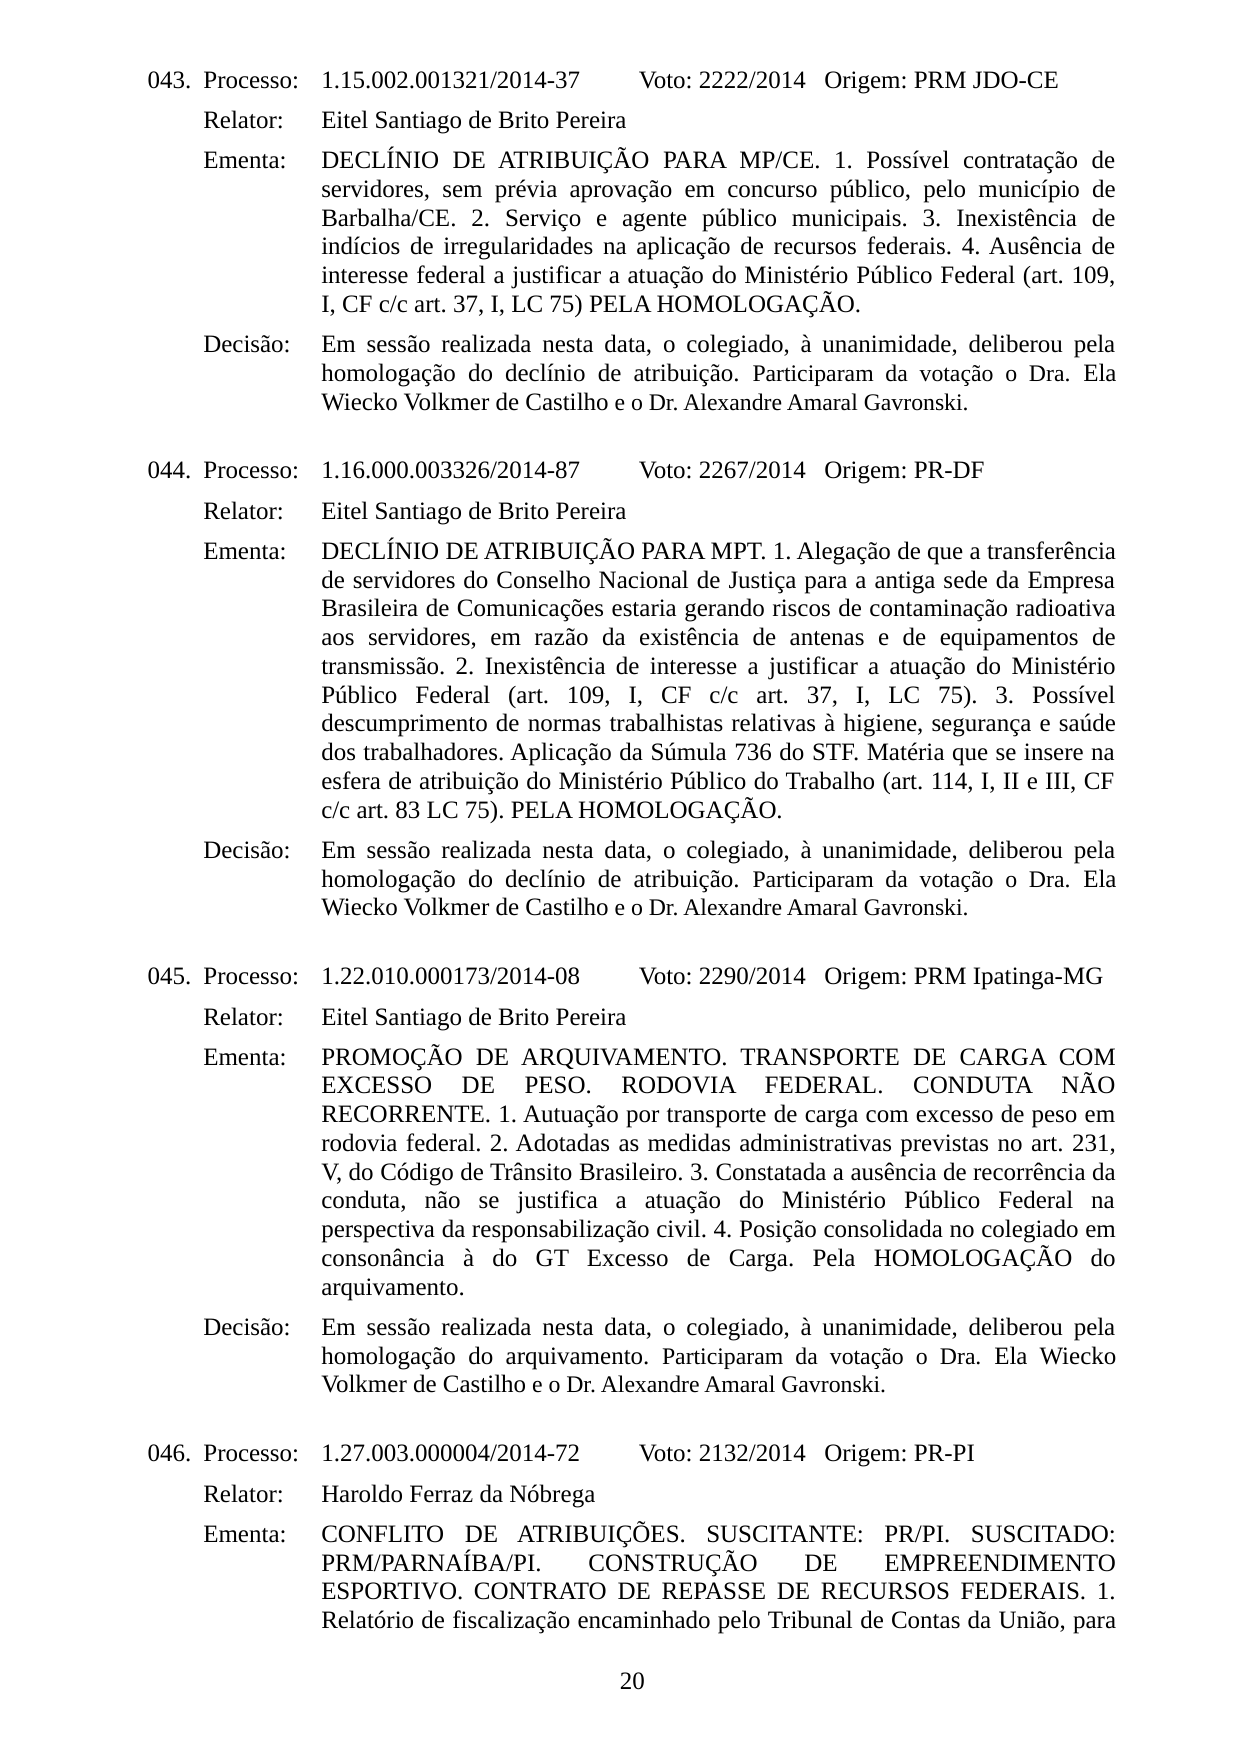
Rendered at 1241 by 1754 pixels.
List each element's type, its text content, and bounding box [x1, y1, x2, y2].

table_cell [142, 1306, 197, 1404]
table_cell [142, 1513, 197, 1640]
table_cell Relator: [197, 490, 315, 530]
table_header Origem: PRM JDO-CE [818, 59, 1122, 99]
table_header Origem: PR-PI [818, 1433, 1122, 1473]
table_cell Ementa: [197, 140, 315, 323]
table_cell Decisão: [197, 1306, 315, 1404]
table_header Origem: PRM Ipatinga-MG [818, 956, 1122, 996]
table_header Processo: [197, 59, 315, 99]
table_cell Em sessão realizada nesta data, o colegiado, à unanimidade, deliberou pela homologação do declínio de atribuição. Participaram da votação o Dra. Ela Wiecko Volkmer de Castilho e o Dr. Alexandre Amaral Gavronski. [315, 324, 1122, 421]
table_header 1.16.000.003326/2014-87 [315, 450, 633, 490]
table_cell Relator: [197, 1473, 315, 1513]
table_header Origem: PR-DF [818, 450, 1122, 490]
table_cell [142, 530, 197, 829]
table_cell CONFLITO DE ATRIBUIÇÕES. SUSCITANTE: PR/PI. SUSCITADO: PRM/PARNAÍBA/PI. CONSTRUÇÃO DE EMPREENDIMENTO ESPORTIVO. CONTRATO DE REPASSE DE RECURSOS FEDERAIS. 1. Relatório de fiscalização encaminhado pelo Tribunal de Contas da União, para [315, 1513, 1122, 1640]
table_header 043. [142, 59, 197, 99]
table_header 1.22.010.000173/2014-08 [315, 956, 633, 996]
table_header 1.15.002.001321/2014-37 [315, 59, 633, 99]
table_cell Ementa: [197, 530, 315, 829]
table_header Voto: 2290/2014 [633, 956, 818, 996]
table_cell Decisão: [197, 324, 315, 421]
table_cell Em sessão realizada nesta data, o colegiado, à unanimidade, deliberou pela homologação do arquivamento. Participaram da votação o Dra. Ela Wiecko Volkmer de Castilho e o Dr. Alexandre Amaral Gavronski. [315, 1306, 1122, 1404]
table_cell [142, 829, 197, 927]
table_cell Eitel Santiago de Brito Pereira [315, 99, 1122, 139]
table_header Voto: 2267/2014 [633, 450, 818, 490]
table_cell Ementa: [197, 1513, 315, 1640]
table_header Processo: [197, 1433, 315, 1473]
table_cell [142, 1473, 197, 1513]
table_header Processo: [197, 956, 315, 996]
table_cell Eitel Santiago de Brito Pereira [315, 996, 1122, 1036]
table_cell [142, 490, 197, 530]
table_cell [142, 996, 197, 1036]
table_cell Ementa: [197, 1036, 315, 1306]
table_cell [142, 324, 197, 421]
table_cell PROMOÇÃO DE ARQUIVAMENTO. TRANSPORTE DE CARGA COM EXCESSO DE PESO. RODOVIA FEDERAL. CONDUTA NÃO RECORRENTE. 1. Autuação por transporte de carga com excesso de peso em rodovia federal. 2. Adotadas as medidas administrativas previstas no art. 231, V, do Código de Trânsito Brasileiro. 3. Constatada a ausência de recorrência da conduta, não se justifica a atuação do Ministério Público Federal na perspectiva da responsabilização civil. 4. Posição consolidada no colegiado em consonância à do GT Excesso de Carga. Pela HOMOLOGAÇÃO do arquivamento. [315, 1036, 1122, 1306]
table_cell Relator: [197, 996, 315, 1036]
table_cell [142, 1036, 197, 1306]
table_cell [142, 140, 197, 323]
table_cell DECLÍNIO DE ATRIBUIÇÃO PARA MP/CE. 1. Possível contratação de servidores, sem prévia aprovação em concurso público, pelo município de Barbalha/CE. 2. Serviço e agente público municipais. 3. Inexistência de indícios de irregularidades na aplicação de recursos federais. 4. Ausência de interesse federal a justificar a atuação do Ministério Público Federal (art. 109, I, CF c/c art. 37, I, LC 75) PELA HOMOLOGAÇÃO. [315, 140, 1122, 323]
table_cell Relator: [197, 99, 315, 139]
table_header 045. [142, 956, 197, 996]
table_header 046. [142, 1433, 197, 1473]
table_cell DECLÍNIO DE ATRIBUIÇÃO PARA MPT. 1. Alegação de que a transferência de servidores do Conselho Nacional de Justiça para a antiga sede da Empresa Brasileira de Comunicações estaria gerando riscos de contaminação radioativa aos servidores, em razão da existência de antenas e de equipamentos de transmissão. 2. Inexistência de interesse a justificar a atuação do Ministério Público Federal (art. 109, I, CF c/c art. 37, I, LC 75). 3. Possível descumprimento de normas trabalhistas relativas à higiene, segurança e saúde dos trabalhadores. Aplicação da Súmula 736 do STF. Matéria que se insere na esfera de atribuição do Ministério Público do Trabalho (art. 114, I, II e III, CF c/c art. 83 LC 75). PELA HOMOLOGAÇÃO. [315, 530, 1122, 829]
table_cell [142, 99, 197, 139]
table_header Voto: 2222/2014 [633, 59, 818, 99]
table_header 044. [142, 450, 197, 490]
table_cell Eitel Santiago de Brito Pereira [315, 490, 1122, 530]
table_cell Em sessão realizada nesta data, o colegiado, à unanimidade, deliberou pela homologação do declínio de atribuição. Participaram da votação o Dra. Ela Wiecko Volkmer de Castilho e o Dr. Alexandre Amaral Gavronski. [315, 829, 1122, 927]
table_header Voto: 2132/2014 [633, 1433, 818, 1473]
table_header Processo: [197, 450, 315, 490]
table_cell Decisão: [197, 829, 315, 927]
table_header 1.27.003.000004/2014-72 [315, 1433, 633, 1473]
table_cell Haroldo Ferraz da Nóbrega [315, 1473, 1122, 1513]
